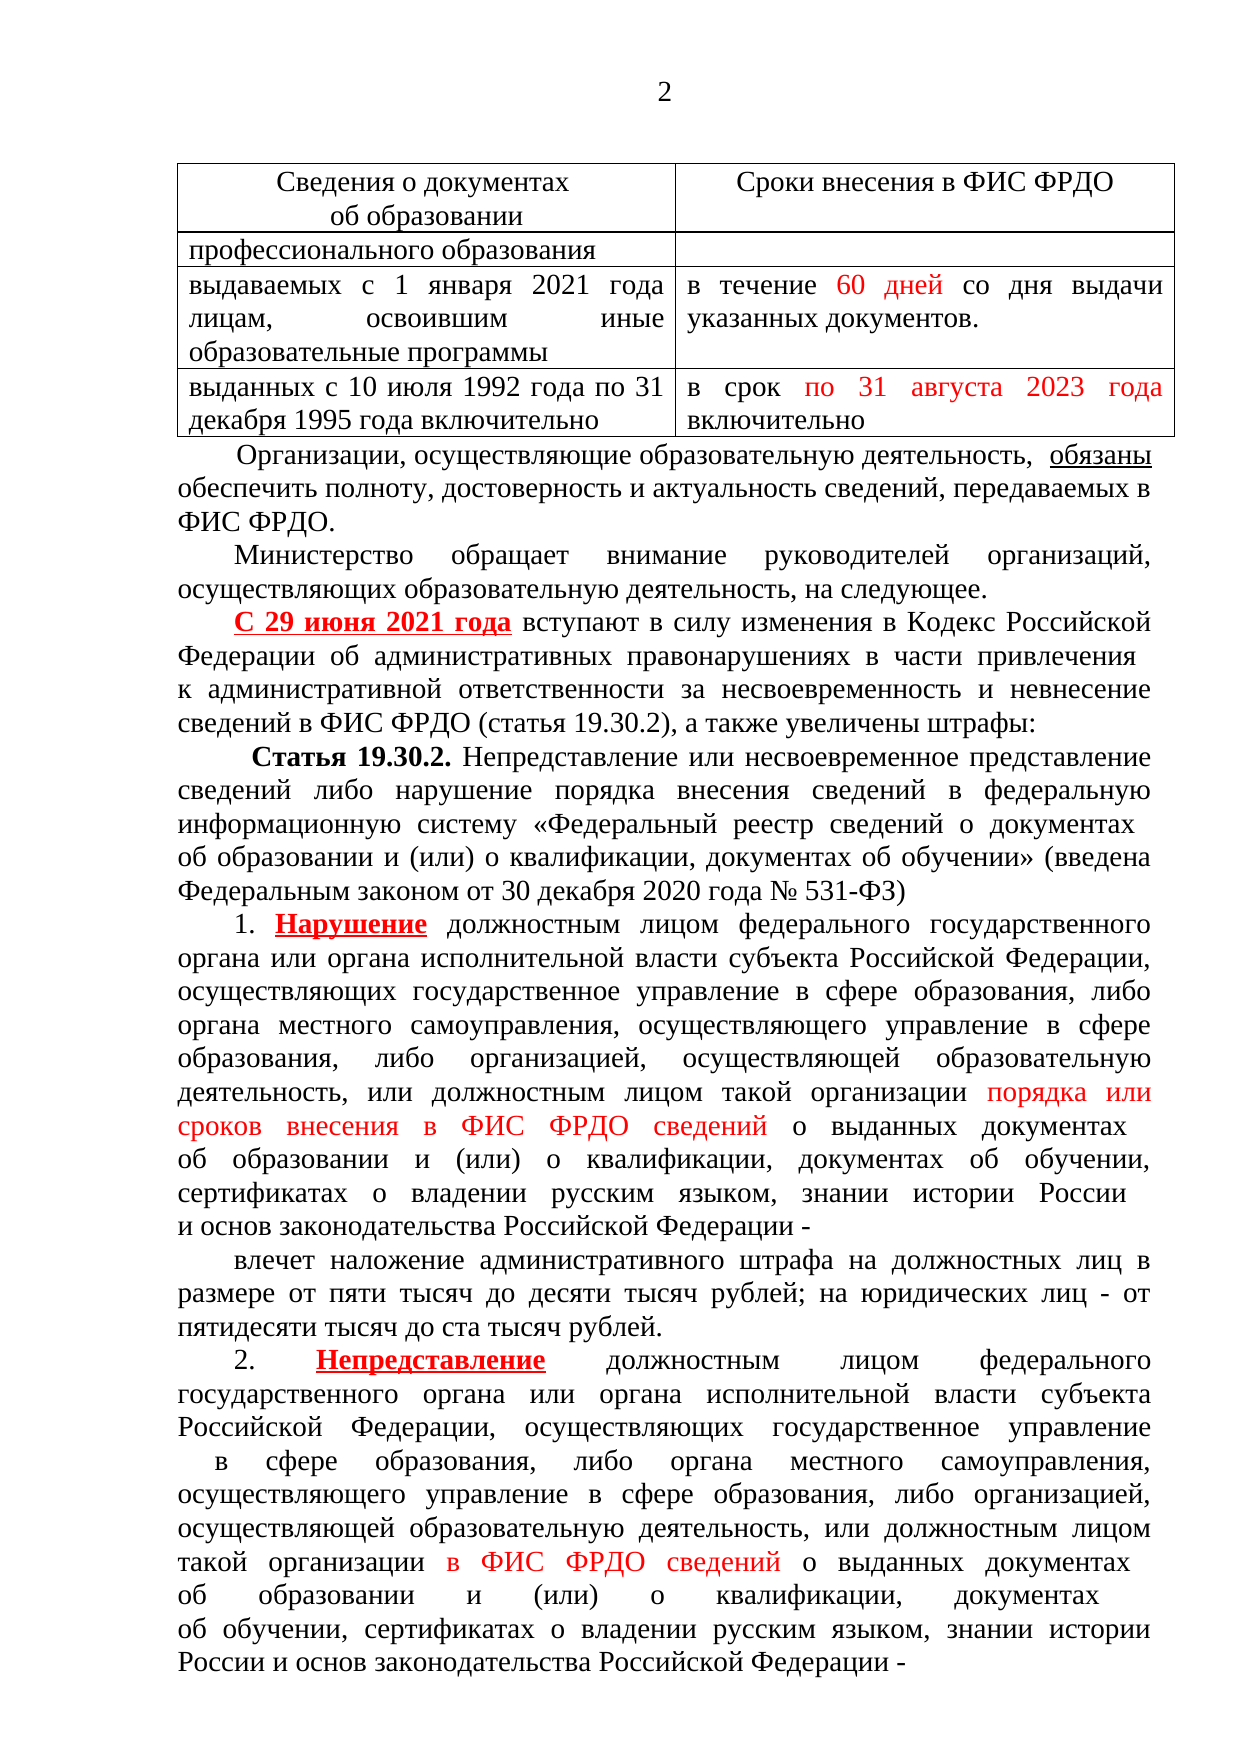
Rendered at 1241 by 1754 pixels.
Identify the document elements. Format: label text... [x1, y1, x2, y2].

text 1. Нарушение должностным лицом федерального государственного органа или органа исполнительной власти субъекта Российской Федерации, осуществляющих государственное управление в сфере образования, либо органа местного самоуправления, осуществляющего управление в сфере образования, либо организацией, осуществляющей образовательную деятельность, или должностным лицом такой организации порядка или сроков внесения в ФИС ФРДО сведений о выданных документах об образовании и (или) о квалификации, документах об обучении, сертификатах о владении русским языком, знании истории России и основ законодательства Российской Федерации - [177, 906, 1152, 1242]
table_header Сроки внесения в ФИС ФРДО [676, 164, 1174, 231]
table_cell [676, 233, 1174, 266]
table_header Сведения о документах об образовании [178, 164, 675, 231]
table_cell в течение 60 дней со дня выдачи указанных документов. [676, 267, 1174, 368]
table_cell выдаваемых с 1 января 2021 года лицам, освоившим иные образовательные программы [178, 267, 675, 368]
text Статья 19.30.2. Непредставление или несвоевременное представление сведений либо нарушение порядка внесения сведений в федеральную информационную систему «Федеральный реестр сведений о документах об образовании и (или) о квалификации, документах об обучении» (введена Федеральным законом от 30 декабря 2020 года № 531-ФЗ) [177, 739, 1152, 906]
table_cell в срок по 31 августа 2023 года включительно [676, 369, 1174, 436]
text Министерство обращает внимание руководителей организаций, осуществляющих образовательную деятельность, на следующее. [177, 537, 1152, 604]
text влечет наложение административного штрафа на должностных лиц в размере от пяти тысяч до десяти тысяч рублей; на юридических лиц - от пятидесяти тысяч до ста тысяч рублей. [177, 1242, 1152, 1342]
text С 29 июня 2021 года вступают в силу изменения в Кодекс Российской Федерации об административных правонарушениях в части привлечения к административной ответственности за несвоевременность и невнесение сведений в ФИС ФРДО (статья 19.30.2), а также увеличены штрафы: [177, 604, 1152, 739]
text Организации, осуществляющие образовательную деятельность, обязаны обеспечить полноту, достоверность и актуальность сведений, передаваемых в ФИС ФРДО. [177, 437, 1152, 537]
table_cell выданных с 10 июля 1992 года по 31 декабря 1995 года включительно [178, 369, 675, 436]
table_cell профессионального образования [178, 233, 675, 266]
text 2. Непредставление должностным лицом федерального государственного органа или органа исполнительной власти субъекта Российской Федерации, осуществляющих государственное управление в сфере образования, либо органа местного самоуправления, осуществляющего управление в сфере образования, либо организацией, осуществляющей образовательную деятельность, или должностным лицом такой организации в ФИС ФРДО сведений о выданных документах об образовании и (или) о квалификации, документах об обучении, сертификатах о владении русским языком, знании истории России и основ законодательства Российской Федерации - [177, 1342, 1152, 1678]
